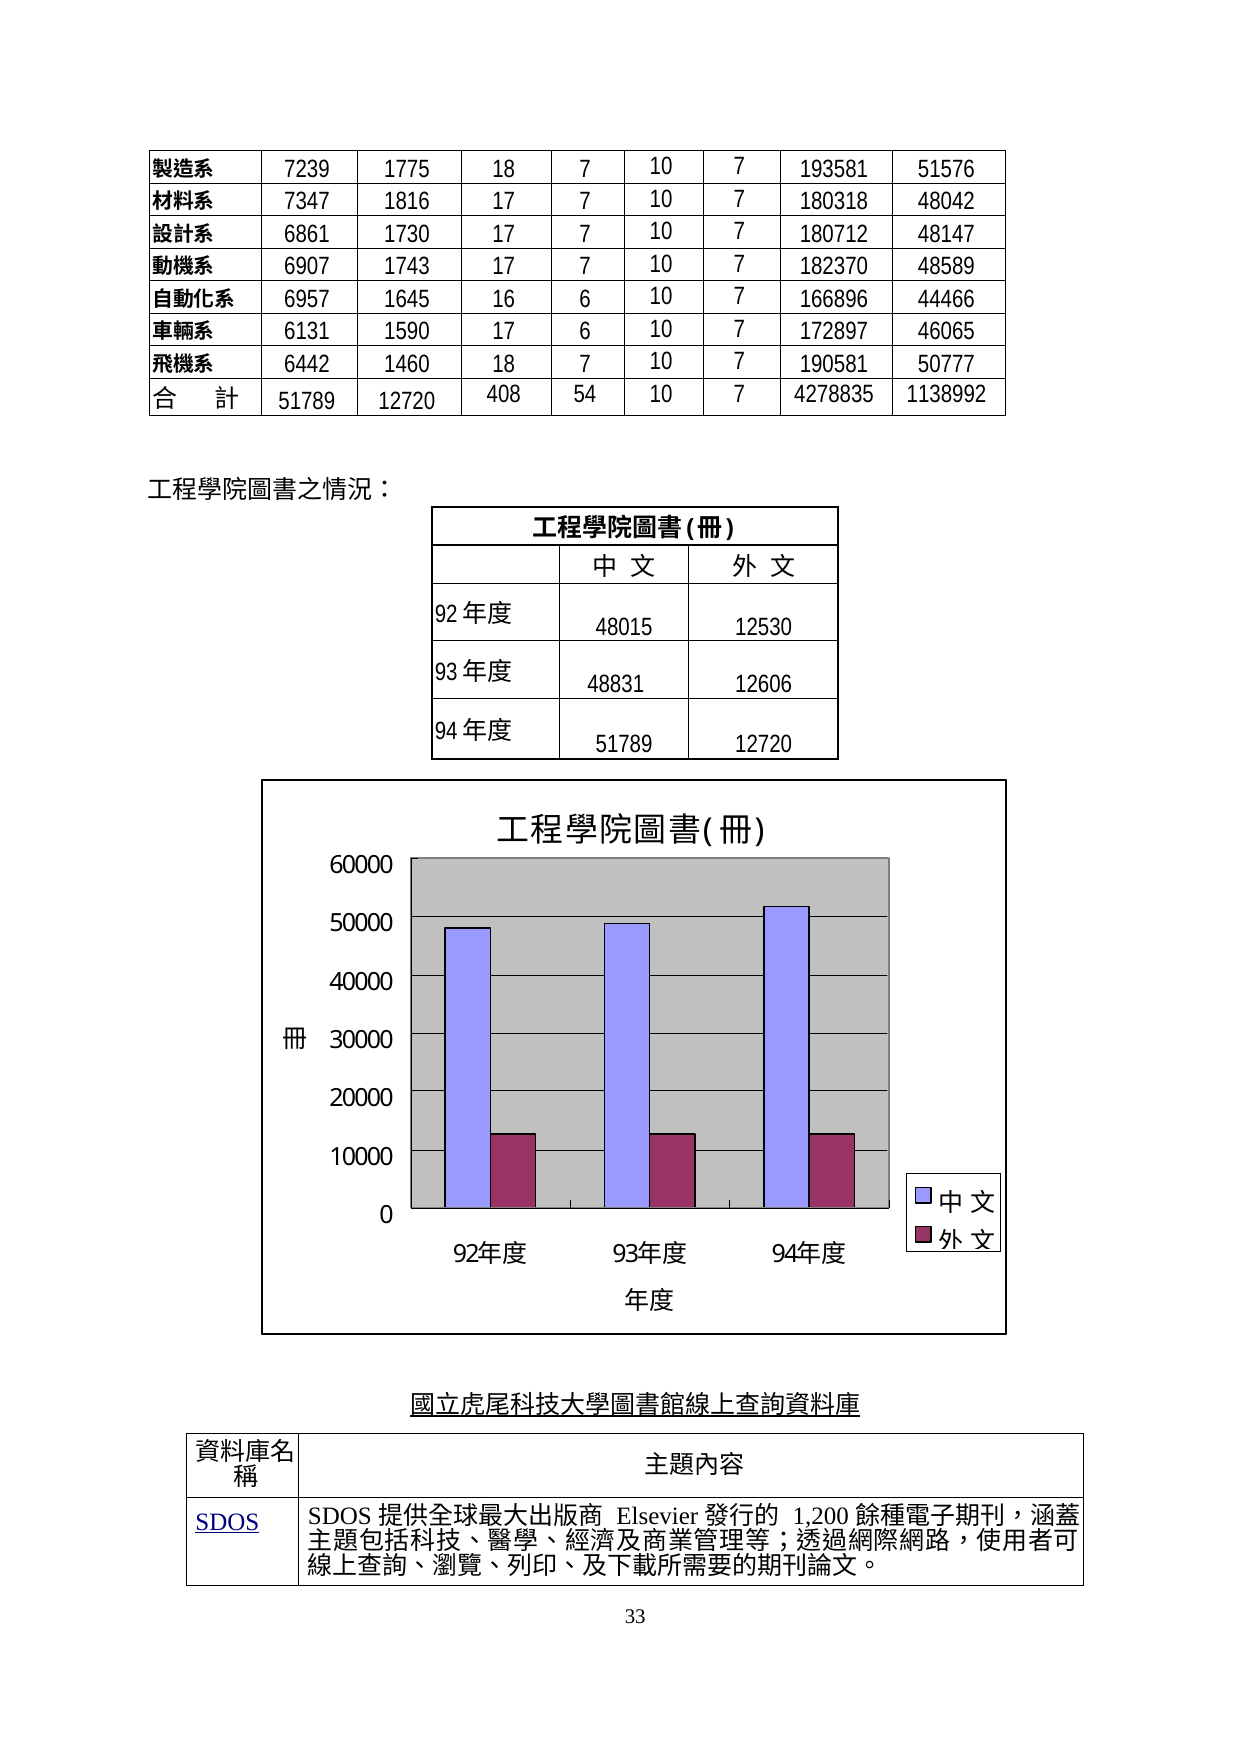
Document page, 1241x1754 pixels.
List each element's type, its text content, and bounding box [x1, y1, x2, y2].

table_cell 193581 [781, 151, 892, 182]
table_cell 408 [462, 379, 551, 415]
table_cell 10 [625, 216, 703, 247]
table_cell 10 [625, 314, 703, 345]
table_header 資料庫名稱 [187, 1434, 298, 1497]
table_cell 6 [552, 314, 624, 345]
table_cell 7 [704, 184, 780, 215]
table_header 主題內容 [299, 1434, 1083, 1497]
table_cell 6957 [262, 281, 357, 312]
table_cell 18 [462, 346, 551, 377]
table_cell 外 文 [689, 546, 837, 582]
table_cell 48147 [893, 216, 1005, 247]
table_cell 10 [625, 184, 703, 215]
table_cell [433, 546, 559, 582]
table_cell 48831 [560, 641, 688, 698]
table_cell 7239 [262, 151, 357, 182]
table_cell 中 文 [560, 546, 688, 582]
table_cell 1460 [358, 346, 461, 377]
table_cell 6442 [262, 346, 357, 377]
table_cell 166896 [781, 281, 892, 312]
table_cell 48042 [893, 184, 1005, 215]
table_cell SDOS [187, 1498, 298, 1585]
table_cell 合 計 [150, 379, 261, 415]
table_cell 16 [462, 281, 551, 312]
table_cell 50777 [893, 346, 1005, 377]
table_cell 7 [704, 314, 780, 345]
table_cell 製造系 [150, 151, 261, 182]
table_cell 172897 [781, 314, 892, 345]
table_cell 12720 [689, 699, 837, 757]
table_cell 7 [552, 216, 624, 247]
table_cell 自動化系 [150, 281, 261, 312]
table_cell 17 [462, 249, 551, 280]
table_cell 182370 [781, 249, 892, 280]
table_cell 7 [552, 151, 624, 182]
table_cell 飛機系 [150, 346, 261, 377]
text 工程學院圖書之情況： [148, 469, 1122, 506]
table_cell 動機系 [150, 249, 261, 280]
table_cell 1743 [358, 249, 461, 280]
table_cell 17 [462, 216, 551, 247]
table_cell 94年度 [433, 699, 559, 757]
table_cell 10 [625, 151, 703, 182]
table_cell 48015 [560, 584, 688, 640]
table_cell 17 [462, 184, 551, 215]
table_cell 6 [552, 281, 624, 312]
table_cell 6907 [262, 249, 357, 280]
table_cell 4278835 [781, 379, 892, 415]
table_cell 180318 [781, 184, 892, 215]
table_cell 51789 [560, 699, 688, 757]
table_cell 12606 [689, 641, 837, 698]
table_cell 46065 [893, 314, 1005, 345]
table_cell 51576 [893, 151, 1005, 182]
table_cell 1138992 [893, 379, 1005, 415]
table_cell 7 [704, 379, 780, 415]
table_cell 7 [704, 346, 780, 377]
table_cell 12530 [689, 584, 837, 640]
table_cell 1645 [358, 281, 461, 312]
table_cell 48589 [893, 249, 1005, 280]
table_cell 6861 [262, 216, 357, 247]
table_cell 7 [552, 249, 624, 280]
table_cell 1730 [358, 216, 461, 247]
table_cell 1590 [358, 314, 461, 345]
table_cell 10 [625, 281, 703, 312]
table_cell 7 [552, 346, 624, 377]
table_cell 51789 [262, 379, 357, 415]
table_header 工程學院圖書(冊) [433, 508, 837, 544]
table_cell 10 [625, 249, 703, 280]
table_cell 7 [704, 249, 780, 280]
table_cell 10 [625, 379, 703, 415]
table_cell 7 [704, 216, 780, 247]
table_cell 7 [552, 184, 624, 215]
table_cell 7 [704, 151, 780, 182]
table_cell 1775 [358, 151, 461, 182]
table_cell 7 [704, 281, 780, 312]
table_cell 6131 [262, 314, 357, 345]
table_cell 190581 [781, 346, 892, 377]
table_cell 12720 [358, 379, 461, 415]
table_cell 18 [462, 151, 551, 182]
table_cell 車輛系 [150, 314, 261, 345]
table_cell 92年度 [433, 584, 559, 640]
table_cell 54 [552, 379, 624, 415]
table_cell 7347 [262, 184, 357, 215]
text 國立虎尾科技大學圖書館線上查詢資料庫 [148, 1383, 1122, 1421]
table_cell 93年度 [433, 641, 559, 698]
table_cell 10 [625, 346, 703, 377]
table_cell 設計系 [150, 216, 261, 247]
table_cell 17 [462, 314, 551, 345]
table_cell 44466 [893, 281, 1005, 312]
table_cell 1816 [358, 184, 461, 215]
table_cell 180712 [781, 216, 892, 247]
table_cell SDOS 提供全球最大出版商 Elsevier 發行的 1,200 餘種電子期刊，涵蓋主題包括科技、醫學、經濟及商業管理等；透過網際網路，使用者可線上查詢、瀏覽、列印、及下載所需要的期刊論文。 [299, 1498, 1083, 1585]
table_cell 材料系 [150, 184, 261, 215]
